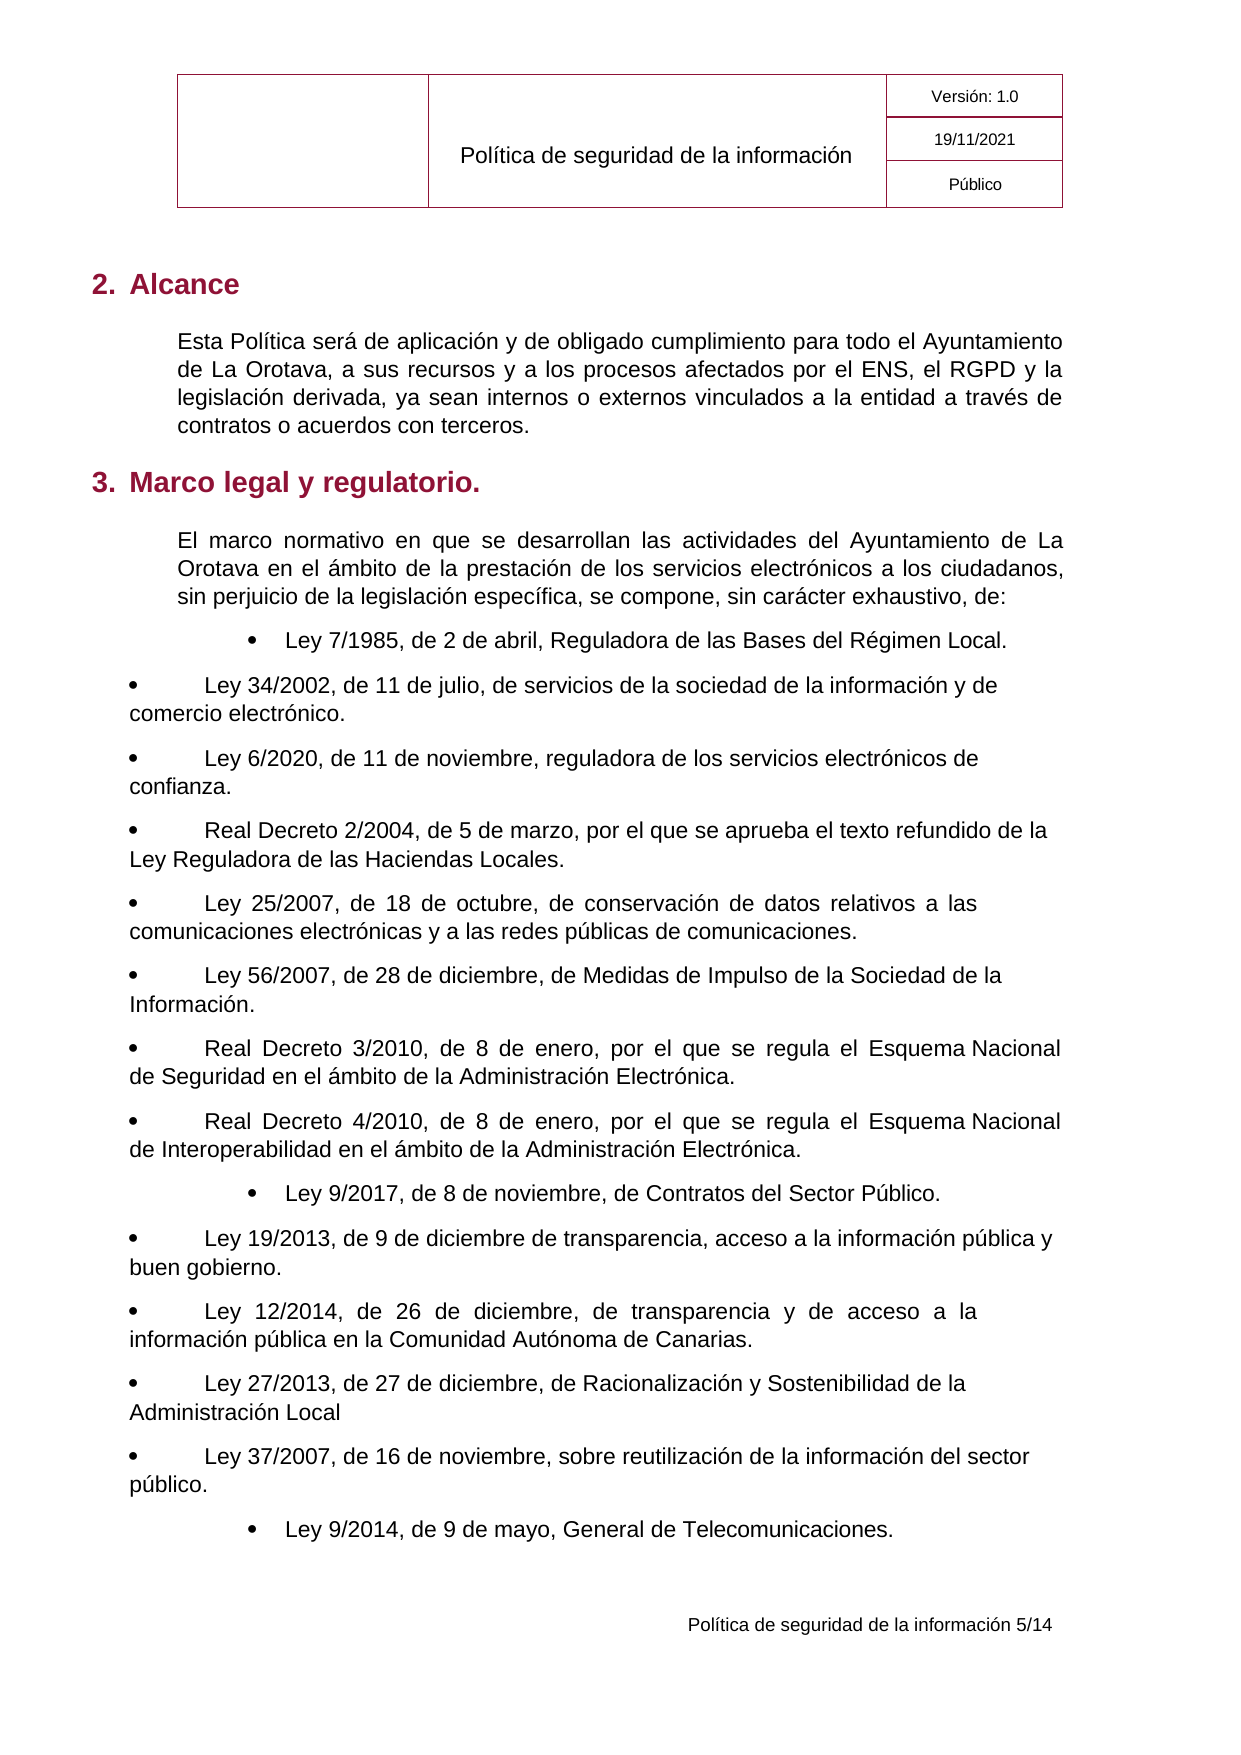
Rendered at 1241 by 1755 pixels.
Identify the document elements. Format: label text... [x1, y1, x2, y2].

list Ley 25/2007, de 18 de octubre, de conservación de datos relativos a las comunicaciones electrónicas y a las redes públicas de comunicaciones. [129, 890, 1063, 944]
list Ley 9/2014, de 9 de mayo, General de Telecomunicaciones. [248, 1516, 1136, 1542]
text Esta Política será de aplicación y de obligado cumplimiento para todo el Ayuntamiento de La Orotava, a sus recursos y a los procesos afectados por el ENS, el RGPD y la legislación derivada, ya sean internos o externos vinculados a la entidad a través de contratos o acuerdos con terceros. [177, 328, 1064, 439]
list Ley 56/2007, de 28 de diciembre, de Medidas de Impulso de la Sociedad de la Información. [129, 962, 1063, 1017]
list Real Decreto 3/2010, de 8 de enero, por el que se regula el Esquema Nacional de Seguridad en el ámbito de la Administración Electrónica. [129, 1035, 1062, 1089]
list Ley 9/2017, de 8 de noviembre, de Contratos del Sector Público. [248, 1180, 1136, 1207]
list Ley 12/2014, de 26 de diciembre, de transparencia y de acceso a la información pública en la Comunidad Autónoma de Canarias. [129, 1298, 1063, 1352]
list Ley 19/2013, de 9 de diciembre de transparencia, acceso a la información pública y buen gobierno. [129, 1225, 1063, 1280]
list Ley 37/2007, de 16 de noviembre, sobre reutilización de la información del sector público. [129, 1443, 1063, 1497]
text El marco normativo en que se desarrollan las actividades del Ayuntamiento de La Orotava en el ámbito de la prestación de los servicios electrónicos a los ciudadanos, sin perjuicio de la legislación específica, se compone, sin carácter exhaustivo, de: [177, 527, 1064, 609]
list Real Decreto 4/2010, de 8 de enero, por el que se regula el Esquema Nacional de Interoperabilidad en el ámbito de la Administración Electrónica. [129, 1108, 1063, 1162]
list Ley 6/2020, de 11 de noviembre, reguladora de los servicios electrónicos de confianza. [129, 745, 1063, 799]
list Alcance [92, 267, 1136, 300]
list Ley 27/2013, de 27 de diciembre, de Racionalización y Sostenibilidad de la Administración Local [129, 1370, 1063, 1425]
list Ley 34/2002, de 11 de julio, de servicios de la sociedad de la información y de comercio electrónico. [129, 672, 1063, 726]
list Marco legal y regulatorio. [92, 465, 1136, 499]
list Ley 7/1985, de 2 de abril, Reguladora de las Bases del Régimen Local. [248, 627, 1136, 653]
list Real Decreto 2/2004, de 5 de marzo, por el que se aprueba el texto refundido de la Ley Reguladora de las Haciendas Locales. [129, 817, 1063, 872]
